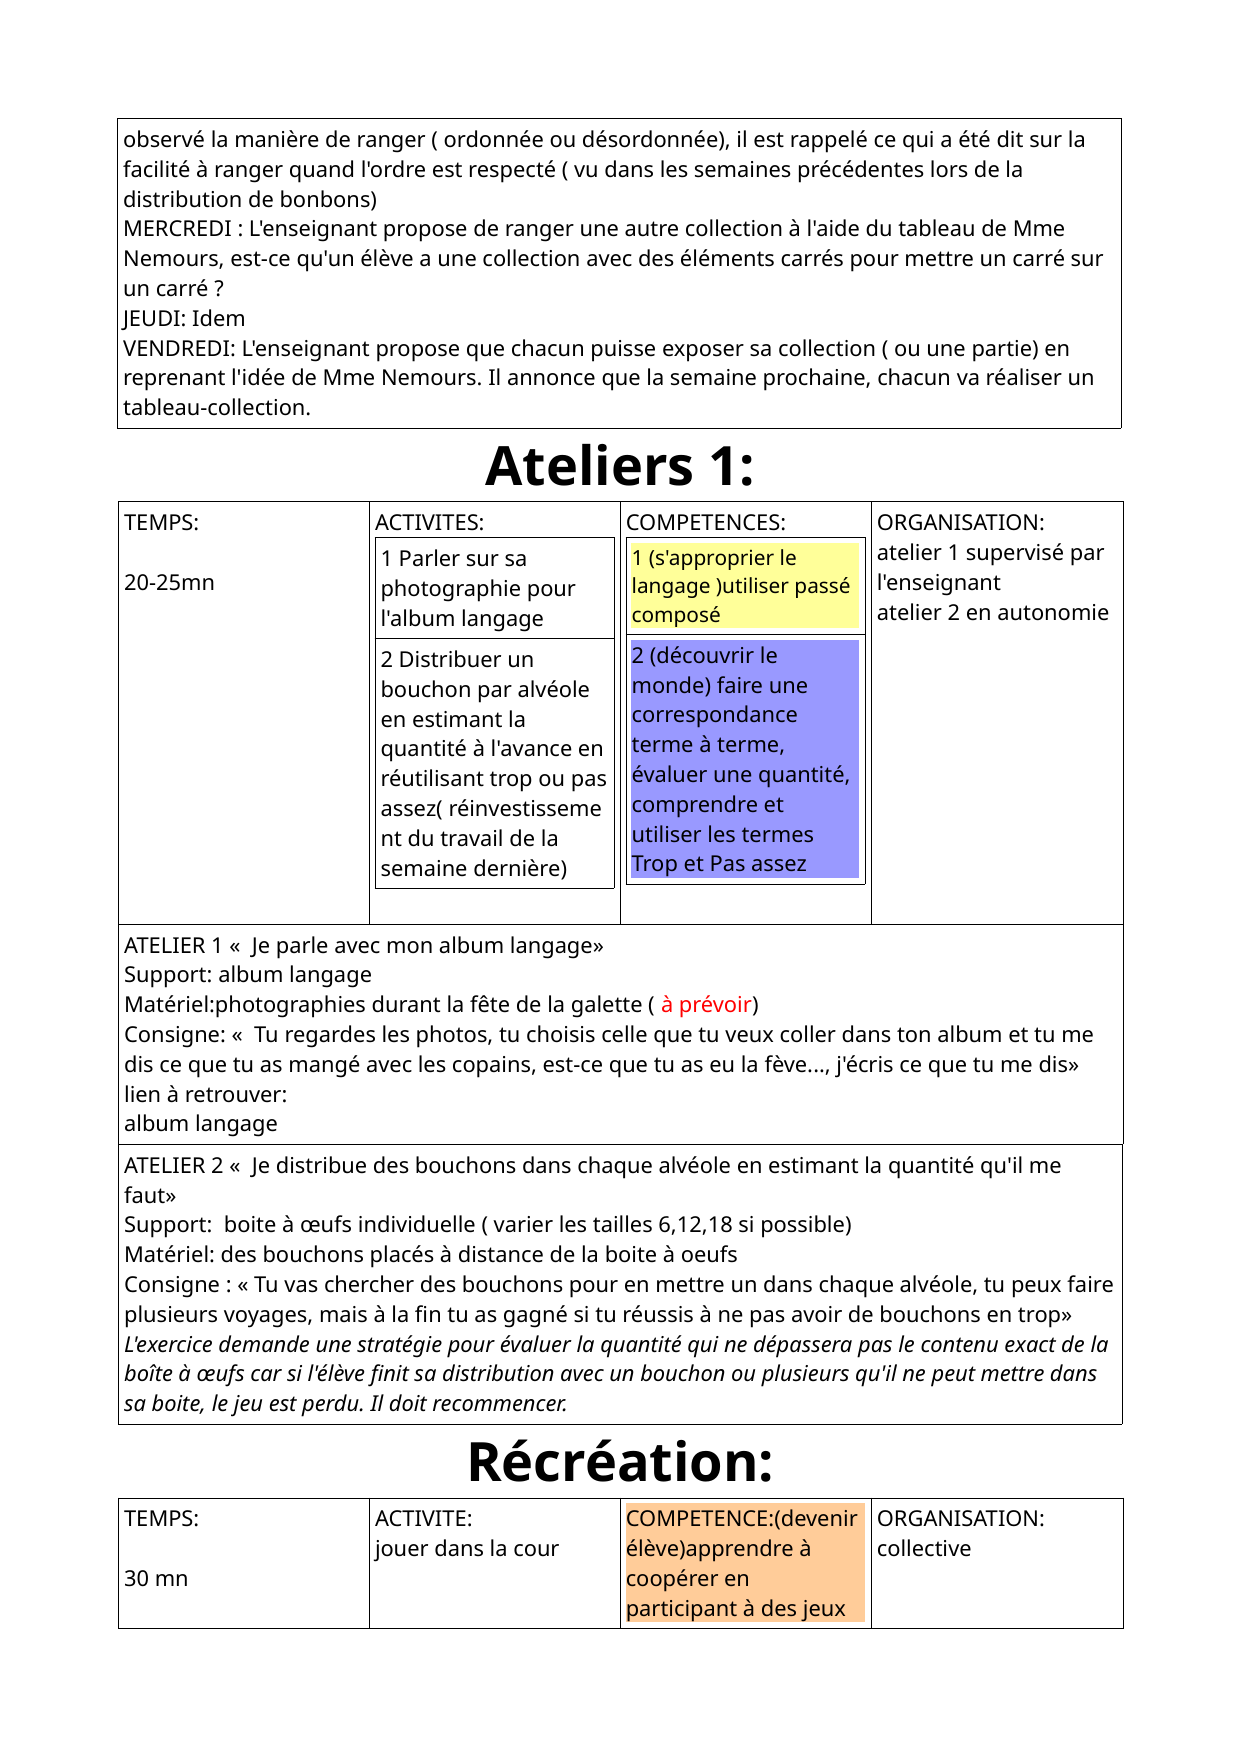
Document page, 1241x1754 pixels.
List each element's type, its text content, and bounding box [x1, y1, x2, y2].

table_header 1 Parler sur sa photographie pour l'album langage [376, 538, 614, 638]
table_header TEMPS: 20-25mn [119, 502, 369, 924]
table_header ACTIVITES: [370, 502, 620, 924]
table_header 2 Distribuer un bouchon par alvéole en estimant la quantité à l'avance en réutilisant trop ou pas assez( réinvestissement du travail de la semaine dernière) [376, 639, 614, 888]
table_header ACTIVITE: jouer dans la cour [370, 1499, 620, 1628]
table_header TEMPS: 30 mn [119, 1499, 369, 1628]
table_cell 2 (découvrir le monde) faire une correspondance terme à terme, évaluer une quantité, comprendre et utiliser les termes Trop et Pas assez [627, 635, 865, 884]
text Ateliers 1: [118, 428, 1122, 501]
table_header 1 (s'approprier le langage )utiliser passé composé [627, 538, 865, 634]
table_header ORGANISATION: atelier 1 supervisé par l'enseignant atelier 2 en autonomie [872, 502, 1123, 924]
text Récréation: [118, 1425, 1122, 1497]
table_header ATELIER 1 « Je parle avec mon album langage» Support: album langage Matériel:photographies durant la fête de la galette ( à prévoir) Consigne: « Tu regardes les photos, tu choisis celle que tu veux coller dans ton album et tu me dis ce que tu as mangé avec les copains, est-ce que tu as eu la fève..., j'écris ce que tu me dis» lien à retrouver: album langage [119, 925, 1123, 1144]
table_header observé la manière de ranger ( ordonnée ou désordonnée), il est rappelé ce qui a été dit sur la facilité à ranger quand l'ordre est respecté ( vu dans les semaines précédentes lors de la distribution de bonbons) MERCREDI : L'enseignant propose de ranger une autre collection à l'aide du tableau de Mme Nemours, est-ce qu'un élève a une collection avec des éléments carrés pour mettre un carré sur un carré ? JEUDI: Idem VENDREDI: L'enseignant propose que chacun puisse exposer sa collection ( ou une partie) en reprenant l'idée de Mme Nemours. Il annonce que la semaine prochaine, chacun va réaliser un tableau-collection. [118, 119, 1121, 428]
table_header ORGANISATION: collective [872, 1499, 1123, 1628]
table_header ATELIER 2 « Je distribue des bouchons dans chaque alvéole en estimant la quantité qu'il me faut» Support: boite à œufs individuelle ( varier les tailles 6,12,18 si possible) Matériel: des bouchons placés à distance de la boite à oeufs Consigne : « Tu vas chercher des bouchons pour en mettre un dans chaque alvéole, tu peux faire plusieurs voyages, mais à la fin tu as gagné si tu réussis à ne pas avoir de bouchons en trop» L'exercice demande une stratégie pour évaluer la quantité qui ne dépassera pas le contenu exact de la boîte à œufs car si l'élève finit sa distribution avec un bouchon ou plusieurs qu'il ne peut mettre dans sa boite, le jeu est perdu. Il doit recommencer. [119, 1145, 1122, 1424]
table_header COMPETENCES: [621, 502, 871, 924]
table_header COMPETENCE:(devenir élève)apprendre à coopérer en participant à des jeux [621, 1499, 871, 1628]
